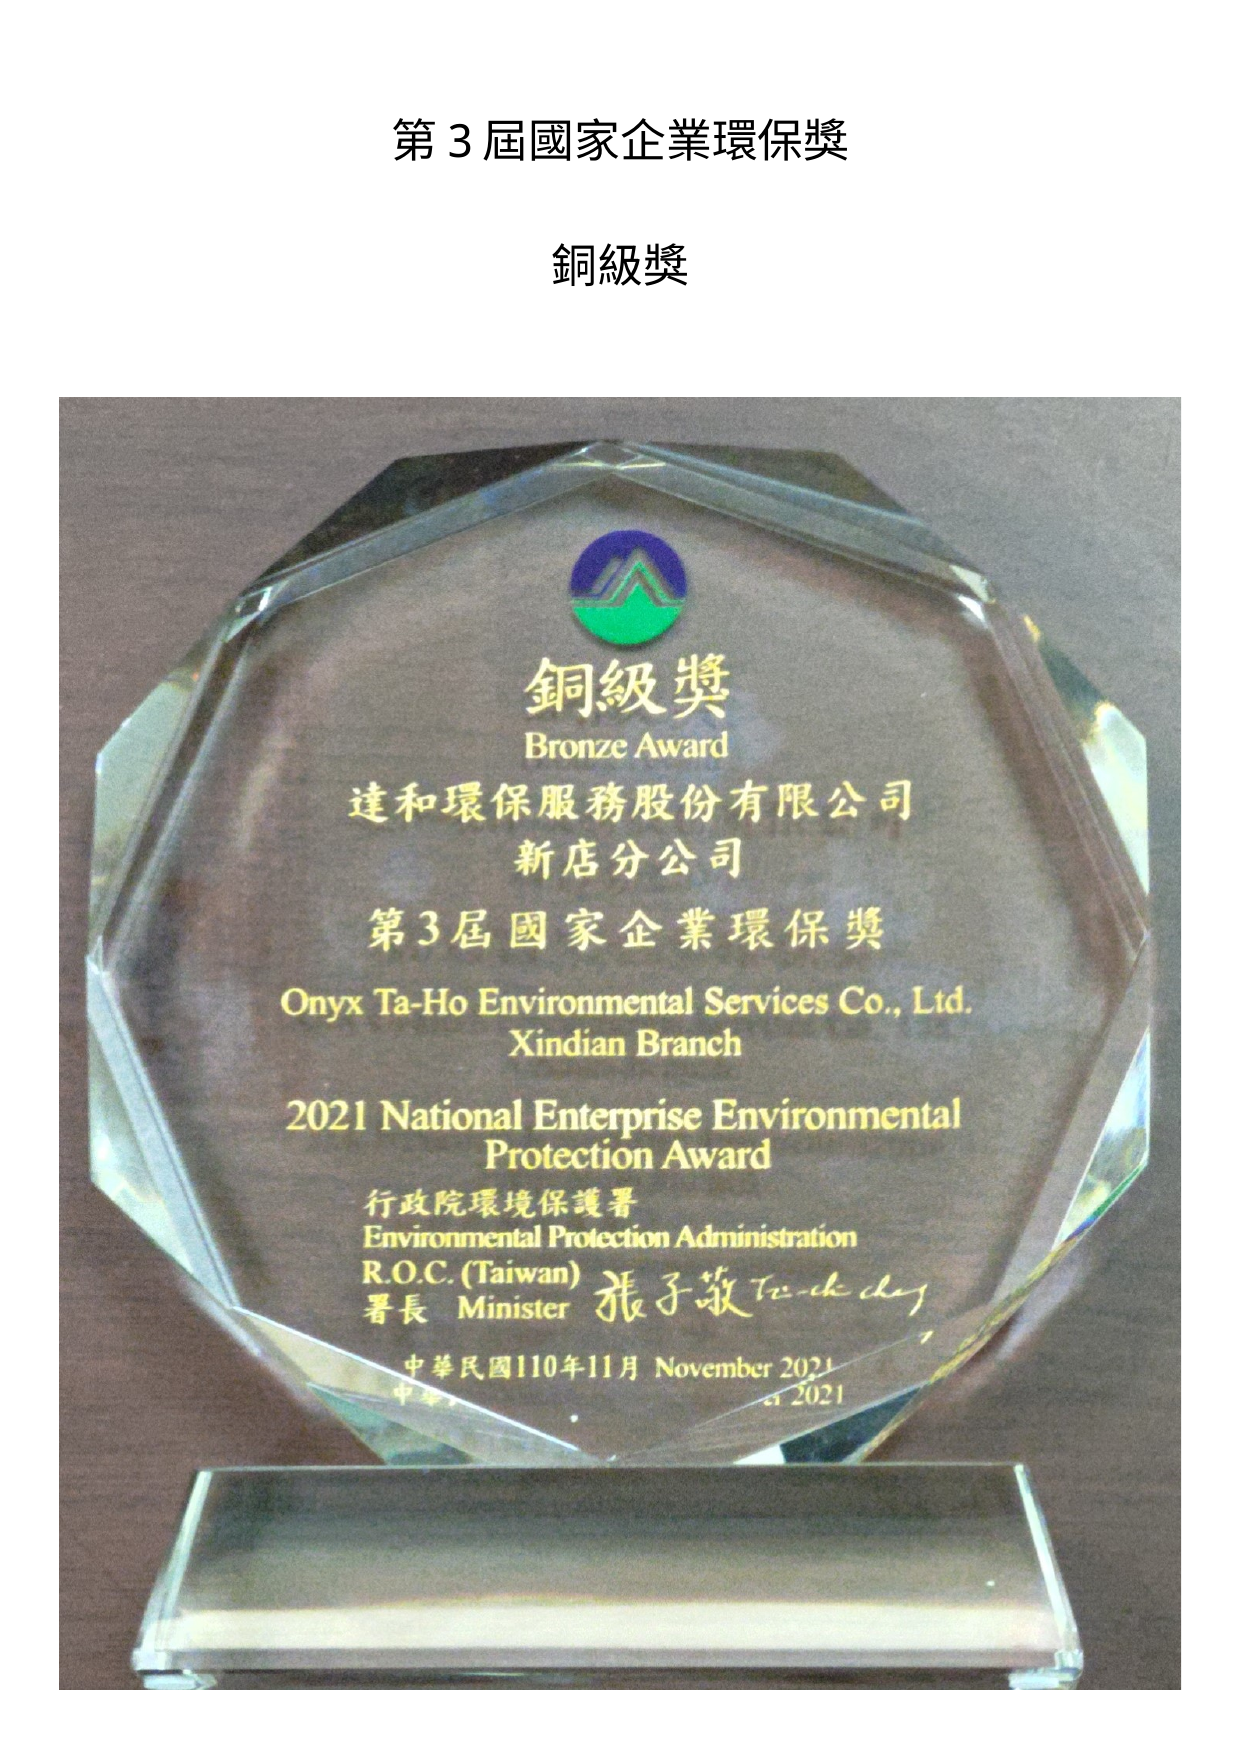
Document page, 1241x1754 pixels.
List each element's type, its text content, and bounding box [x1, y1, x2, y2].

text 銅級獎 [59, 189, 1181, 314]
text 第3屆國家企業環保獎 [59, 64, 1181, 189]
